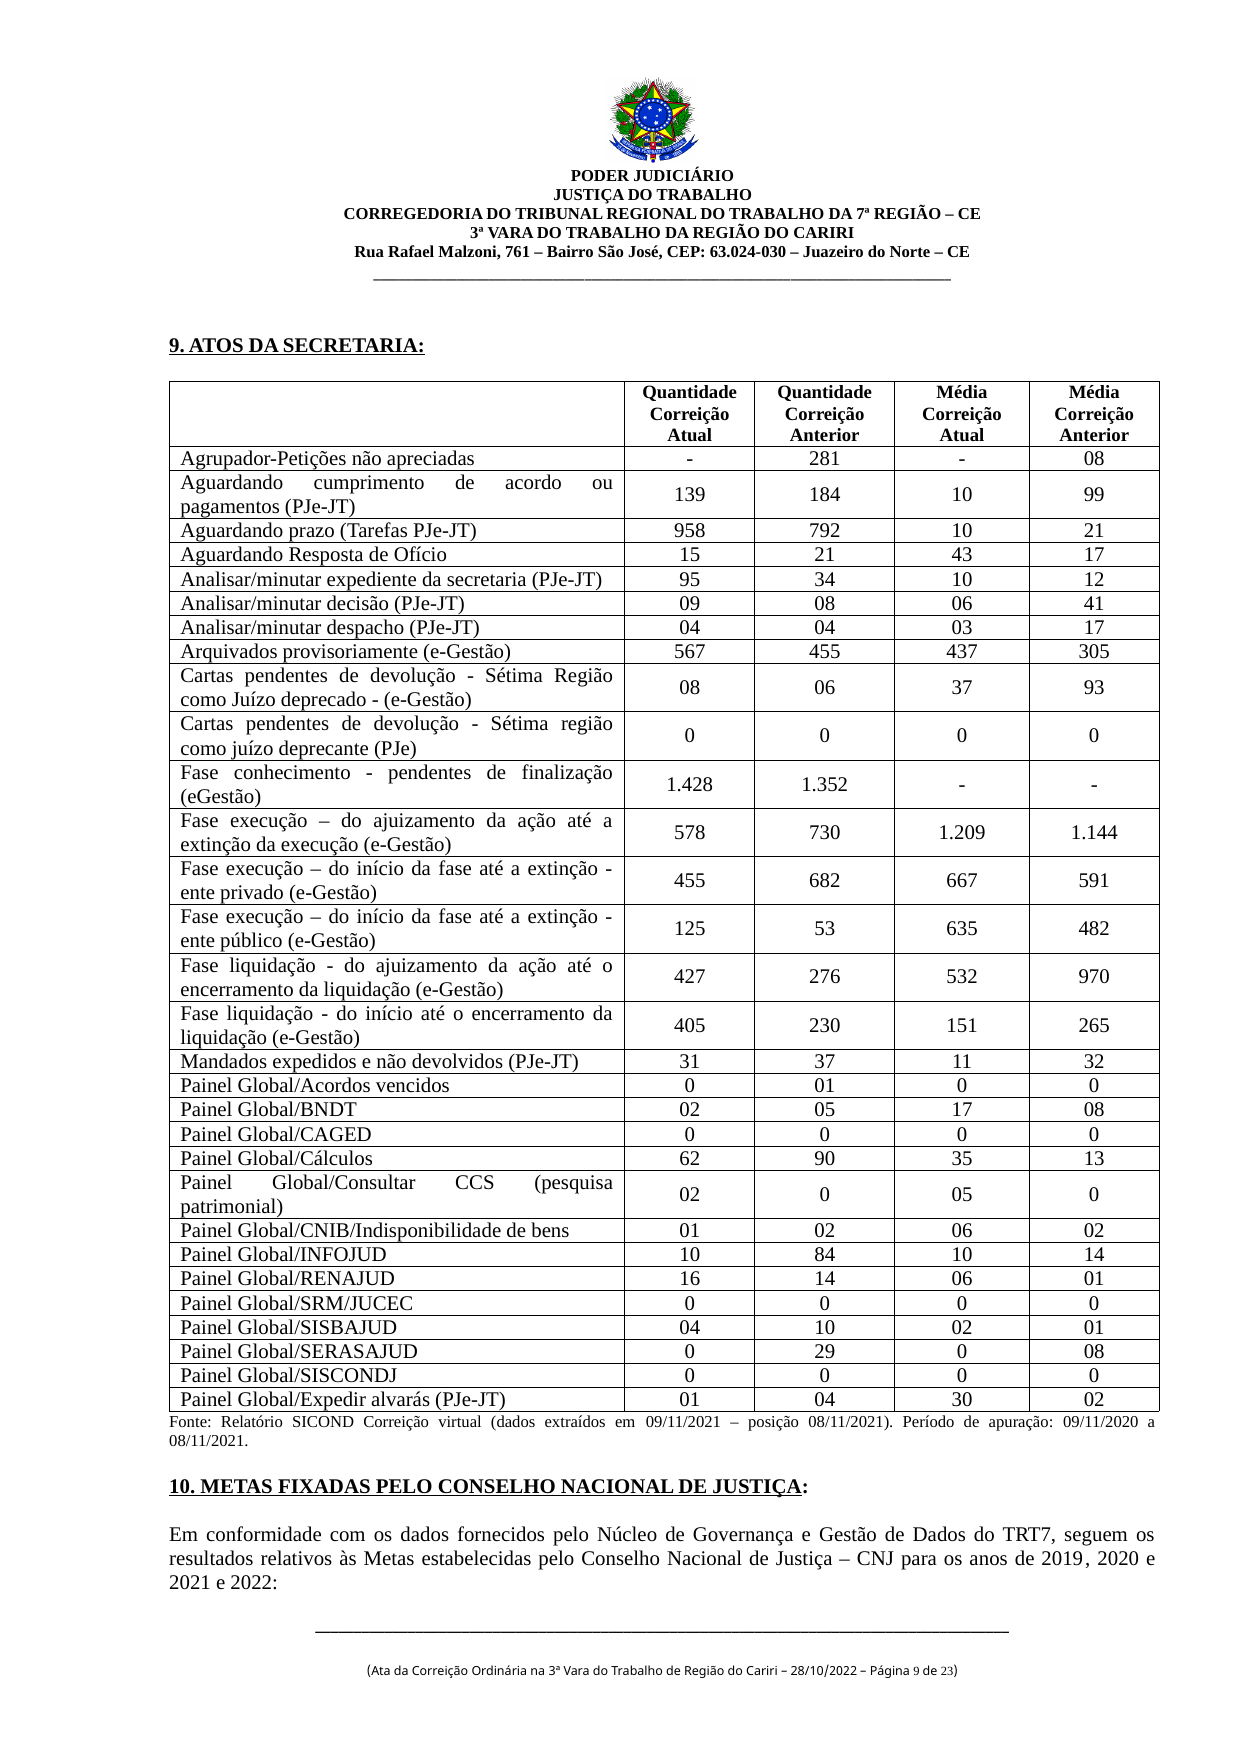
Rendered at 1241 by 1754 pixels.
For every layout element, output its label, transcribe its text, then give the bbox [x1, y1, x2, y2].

table_cell Fase execução – do início da fase até a extinção - ente público (e-Gestão) [170, 905, 624, 952]
table_cell 34 [755, 567, 894, 591]
table_cell 04 [625, 616, 754, 639]
table_cell 11 [895, 1050, 1029, 1073]
table_cell 958 [625, 519, 754, 542]
text 10. METAS FIXADAS PELO CONSELHO NACIONAL DE JUSTIÇA: [169, 1474, 1155, 1498]
table_cell 37 [755, 1050, 894, 1073]
table_cell Fase execução – do ajuizamento da ação até a extinção da execução (e-Gestão) [170, 809, 624, 856]
table_cell Aguardando Resposta de Ofício [170, 543, 624, 566]
table_cell 01 [755, 1074, 894, 1097]
table_cell 151 [895, 1002, 1029, 1049]
table_cell 1.209 [895, 809, 1029, 856]
table_cell 35 [895, 1147, 1029, 1170]
table_cell Painel Global/Expedir alvarás (PJe-JT) [170, 1388, 624, 1411]
table_cell 184 [755, 471, 894, 518]
table_cell 0 [895, 1122, 1029, 1146]
table_cell Painel Global/CAGED [170, 1122, 624, 1146]
table_cell 06 [895, 1219, 1029, 1242]
table_cell 1.144 [1030, 809, 1159, 856]
table_cell 17 [1030, 616, 1159, 639]
table_cell 02 [895, 1316, 1029, 1339]
table_cell 0 [895, 1364, 1029, 1387]
table_cell 01 [625, 1388, 754, 1411]
table_cell 04 [625, 1316, 754, 1339]
table_cell 08 [1030, 447, 1159, 470]
table_cell Painel Global/SISCONDJ [170, 1364, 624, 1387]
table_cell 0 [895, 1291, 1029, 1314]
table_cell 0 [1030, 1171, 1159, 1218]
table_cell 04 [755, 1388, 894, 1411]
table_cell 09 [625, 592, 754, 615]
table_cell 17 [895, 1098, 1029, 1121]
table_cell 265 [1030, 1002, 1159, 1049]
table_cell 405 [625, 1002, 754, 1049]
table_cell 0 [625, 1291, 754, 1314]
table_cell 635 [895, 905, 1029, 952]
table_cell 0 [755, 1291, 894, 1314]
picture [604, 75, 700, 164]
table_cell 53 [755, 905, 894, 952]
table_cell 0 [625, 1074, 754, 1097]
table_cell 0 [1030, 1074, 1159, 1097]
table_cell 682 [755, 857, 894, 904]
table_cell 01 [1030, 1316, 1159, 1339]
table_cell 95 [625, 567, 754, 591]
table_cell 13 [1030, 1147, 1159, 1170]
table_cell 0 [895, 1074, 1029, 1097]
table_cell 0 [755, 1171, 894, 1218]
table_cell 0 [625, 1364, 754, 1387]
table_cell - [895, 761, 1029, 808]
table_cell 05 [895, 1171, 1029, 1218]
table_cell 0 [625, 1340, 754, 1363]
table_header Quantidade Correição Anterior [755, 382, 894, 446]
table_cell 0 [755, 712, 894, 759]
table_cell 0 [625, 712, 754, 759]
table_cell 05 [755, 1098, 894, 1121]
table_cell 427 [625, 954, 754, 1001]
table_cell - [895, 447, 1029, 470]
table_cell Cartas pendentes de devolução - Sétima região como juízo deprecante (PJe) [170, 712, 624, 759]
table_cell Painel Global/CNIB/Indisponibilidade de bens [170, 1219, 624, 1242]
table_cell Painel Global/INFOJUD [170, 1243, 624, 1266]
table_cell - [1030, 761, 1159, 808]
table_cell 276 [755, 954, 894, 1001]
table_cell 455 [755, 640, 894, 663]
table_cell Painel Global/Acordos vencidos [170, 1074, 624, 1097]
table_cell 0 [1030, 1364, 1159, 1387]
table_cell Analisar/minutar decisão (PJe-JT) [170, 592, 624, 615]
table_cell 16 [625, 1267, 754, 1290]
table_cell 02 [1030, 1219, 1159, 1242]
table_cell 10 [895, 1243, 1029, 1266]
table_cell Arquivados provisoriamente (e-Gestão) [170, 640, 624, 663]
table_cell 41 [1030, 592, 1159, 615]
table_cell 305 [1030, 640, 1159, 663]
table_cell 02 [1030, 1388, 1159, 1411]
table_cell 37 [895, 664, 1029, 711]
table_cell 14 [755, 1267, 894, 1290]
table_cell 281 [755, 447, 894, 470]
table_cell 0 [895, 1340, 1029, 1363]
table_cell 06 [895, 1267, 1029, 1290]
table_cell 578 [625, 809, 754, 856]
table_cell 970 [1030, 954, 1159, 1001]
table_cell 10 [895, 471, 1029, 518]
table_cell 139 [625, 471, 754, 518]
table_cell 482 [1030, 905, 1159, 952]
table_cell 90 [755, 1147, 894, 1170]
table_cell 08 [1030, 1340, 1159, 1363]
table_cell - [625, 447, 754, 470]
table_cell Fase execução – do início da fase até a extinção - ente privado (e-Gestão) [170, 857, 624, 904]
table_cell 0 [895, 712, 1029, 759]
table_cell 04 [755, 616, 894, 639]
table_cell Fase liquidação - do ajuizamento da ação até o encerramento da liquidação (e-Gestão) [170, 954, 624, 1001]
table_cell Analisar/minutar despacho (PJe-JT) [170, 616, 624, 639]
table_cell 21 [1030, 519, 1159, 542]
table_cell 10 [895, 519, 1029, 542]
table_cell 08 [1030, 1098, 1159, 1121]
table_cell 12 [1030, 567, 1159, 591]
table_cell Analisar/minutar expediente da secretaria (PJe-JT) [170, 567, 624, 591]
table_cell Painel Global/SISBAJUD [170, 1316, 624, 1339]
table_cell 0 [755, 1364, 894, 1387]
table_cell 532 [895, 954, 1029, 1001]
table_cell 455 [625, 857, 754, 904]
table_cell 730 [755, 809, 894, 856]
text 9. ATOS DA SECRETARIA: [169, 333, 1155, 357]
table_cell 03 [895, 616, 1029, 639]
table_cell Aguardando cumprimento de acordo ou pagamentos (PJe-JT) [170, 471, 624, 518]
table_cell Painel Global/SERASAJUD [170, 1340, 624, 1363]
table_cell Fase liquidação - do início até o encerramento da liquidação (e-Gestão) [170, 1002, 624, 1049]
table_cell Fase conhecimento - pendentes de finalização (eGestão) [170, 761, 624, 808]
table_cell Painel Global/Cálculos [170, 1147, 624, 1170]
table_cell 437 [895, 640, 1029, 663]
table_cell 29 [755, 1340, 894, 1363]
table_cell 792 [755, 519, 894, 542]
table_cell 10 [895, 567, 1029, 591]
table_cell 1.352 [755, 761, 894, 808]
table_cell 08 [755, 592, 894, 615]
table_cell 230 [755, 1002, 894, 1049]
table_cell 0 [1030, 1122, 1159, 1146]
table_cell 62 [625, 1147, 754, 1170]
table_header Média Correição Atual [895, 382, 1029, 446]
text Fonte: Relatório SICOND Correição virtual (dados extraídos em 09/11/2021 – posição 08/11/2021). Período de apuração: 09/11/2020 a 08/11/2021. [169, 1412, 1155, 1450]
table_cell 02 [625, 1171, 754, 1218]
table_cell 06 [755, 664, 894, 711]
table_cell 21 [755, 543, 894, 566]
table_cell 30 [895, 1388, 1029, 1411]
table_cell 10 [755, 1316, 894, 1339]
table_cell 02 [625, 1098, 754, 1121]
table_cell 0 [625, 1122, 754, 1146]
table_cell 591 [1030, 857, 1159, 904]
table_cell Painel Global/Consultar CCS (pesquisa patrimonial) [170, 1171, 624, 1218]
table_cell 125 [625, 905, 754, 952]
table_cell 667 [895, 857, 1029, 904]
table_cell 43 [895, 543, 1029, 566]
table_header [170, 382, 624, 446]
table_cell 01 [1030, 1267, 1159, 1290]
table_cell 01 [625, 1219, 754, 1242]
table_cell 0 [1030, 712, 1159, 759]
table_cell 93 [1030, 664, 1159, 711]
table_header Quantidade Correição Atual [625, 382, 754, 446]
table_cell 08 [625, 664, 754, 711]
text Em conformidade com os dados fornecidos pelo Núcleo de Governança e Gestão de Dados do TRT7, seguem os resultados relativos às Metas estabelecidas pelo Conselho Nacional de Justiça – CNJ para os anos de 2019, 2020 e 2021 e 2022: [169, 1522, 1155, 1594]
table_cell 02 [755, 1219, 894, 1242]
table_cell 14 [1030, 1243, 1159, 1266]
table_cell Aguardando prazo (Tarefas PJe-JT) [170, 519, 624, 542]
table_cell 0 [1030, 1291, 1159, 1314]
table_header Média Correição Anterior [1030, 382, 1159, 446]
table_cell Painel Global/RENAJUD [170, 1267, 624, 1290]
table_cell 06 [895, 592, 1029, 615]
table_cell 99 [1030, 471, 1159, 518]
table_cell 1.428 [625, 761, 754, 808]
table_cell Painel Global/SRM/JUCEC [170, 1291, 624, 1314]
table_cell 15 [625, 543, 754, 566]
table_cell Cartas pendentes de devolução - Sétima Região como Juízo deprecado - (e-Gestão) [170, 664, 624, 711]
table_cell 32 [1030, 1050, 1159, 1073]
table_cell 31 [625, 1050, 754, 1073]
table_cell 17 [1030, 543, 1159, 566]
table_cell 84 [755, 1243, 894, 1266]
table_cell 10 [625, 1243, 754, 1266]
table_cell 0 [755, 1122, 894, 1146]
table_cell 567 [625, 640, 754, 663]
table_cell Painel Global/BNDT [170, 1098, 624, 1121]
table_cell Agrupador-Petições não apreciadas [170, 447, 624, 470]
table_cell Mandados expedidos e não devolvidos (PJe-JT) [170, 1050, 624, 1073]
